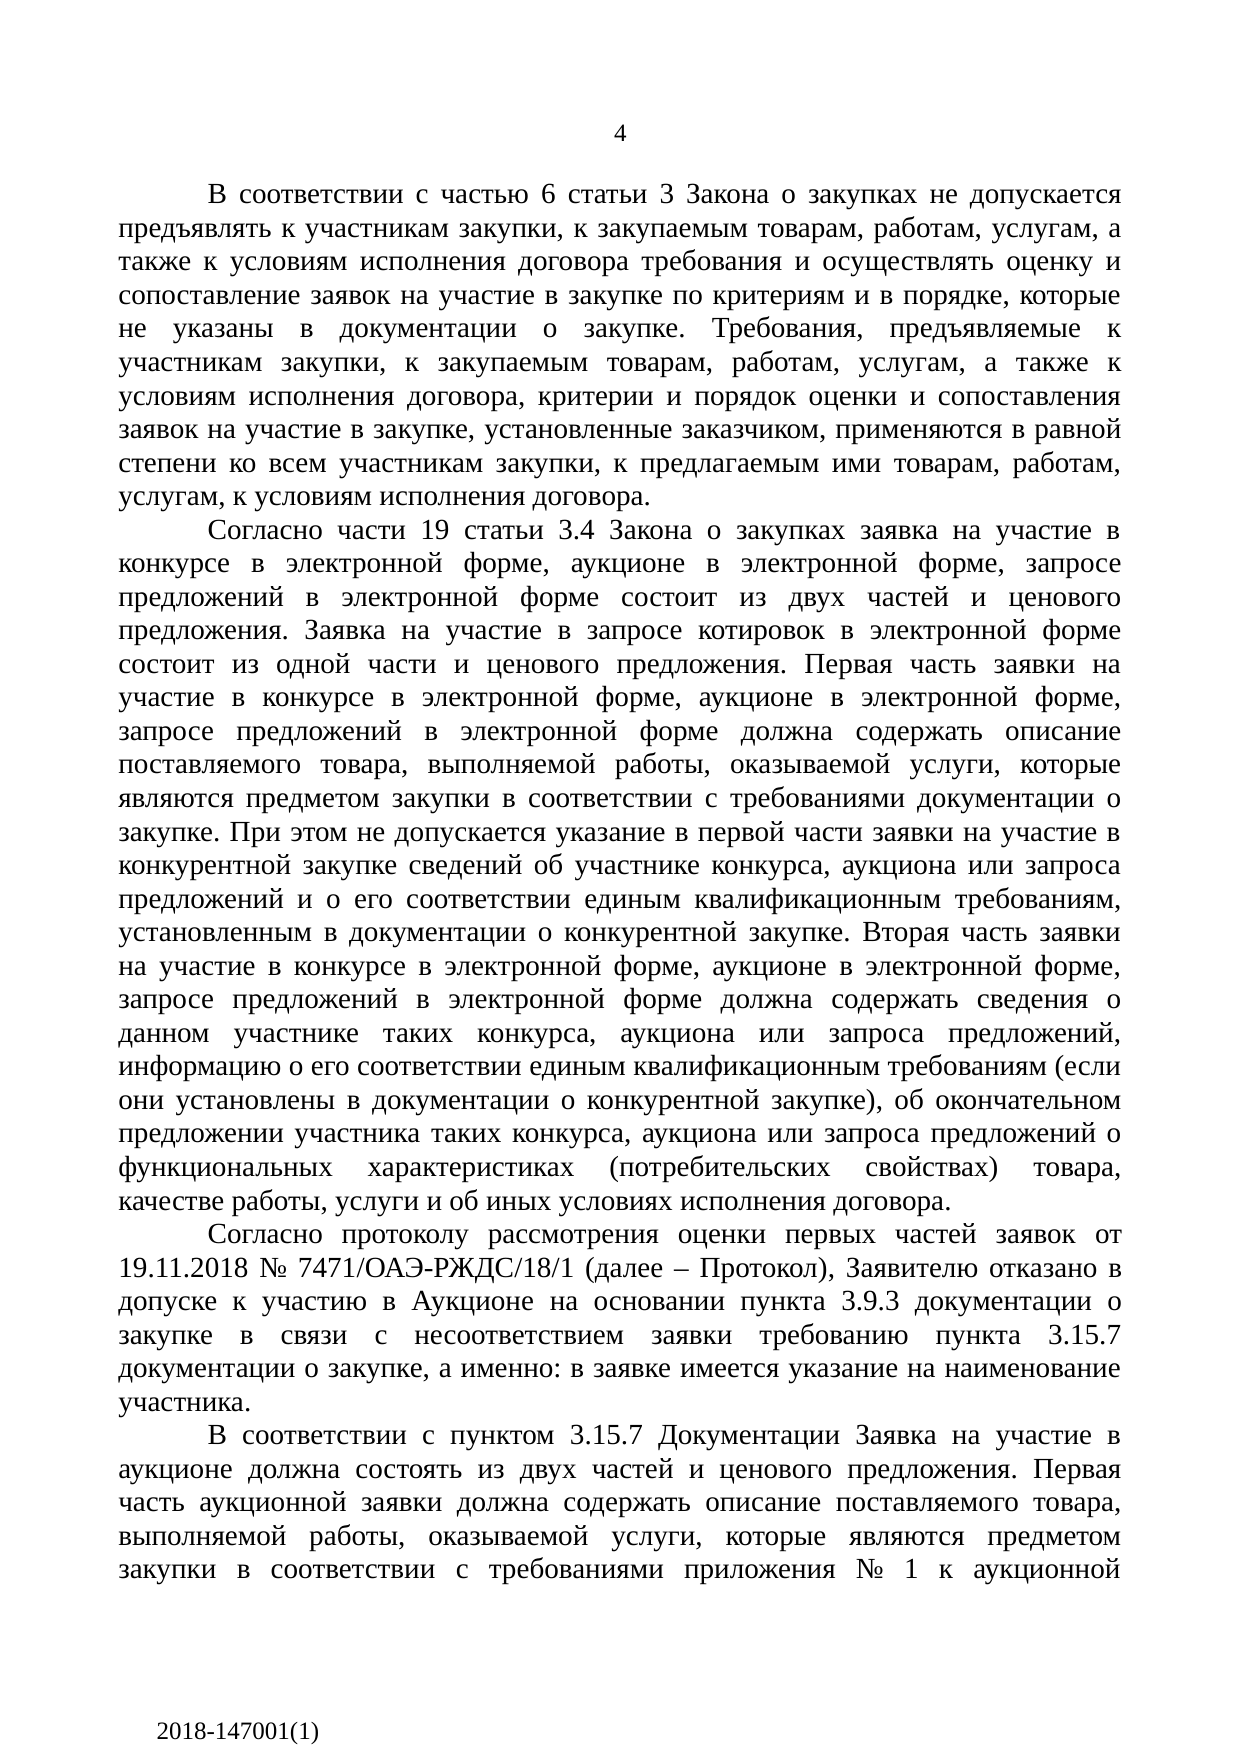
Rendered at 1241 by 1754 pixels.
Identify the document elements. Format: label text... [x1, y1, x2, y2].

text В соответствии с частью 6 статьи 3 Закона о закупках не допускается предъявлять к участникам закупки, к закупаемым товарам, работам, услугам, а также к условиям исполнения договора требования и осуществлять оценку и сопоставление заявок на участие в закупке по критериям и в порядке, которые не указаны в документации о закупке. Требования, предъявляемые к участникам закупки, к закупаемым товарам, работам, услугам, а также к условиям исполнения договора, критерии и порядок оценки и сопоставления заявок на участие в закупке, установленные заказчиком, применяются в равной степени ко всем участникам закупки, к предлагаемым ими товарам, работам, услугам, к условиям исполнения договора. [118, 176, 1122, 512]
text Согласно протоколу рассмотрения оценки первых частей заявок от 19.11.2018 № 7471/ОАЭ-РЖДС/18/1 (далее – Протокол), Заявителю отказано в допуске к участию в Аукционе на основании пункта 3.9.3 документации о закупке в связи с несоответствием заявки требованию пункта 3.15.7 документации о закупке, а именно: в заявке имеется указание на наименование участника. [118, 1216, 1122, 1417]
text В соответствии с пунктом 3.15.7 Документации Заявка на участие в аукционе должна состоять из двух частей и ценового предложения. Первая часть аукционной заявки должна содержать описание поставляемого товара, выполняемой работы, оказываемой услуги, которые являются предметом закупки в соответствии с требованиями приложения № 1 к аукционной [118, 1417, 1122, 1585]
text Согласно части 19 статьи 3.4 Закона о закупках заявка на участие в конкурсе в электронной форме, аукционе в электронной форме, запросе предложений в электронной форме состоит из двух частей и ценового предложения. Заявка на участие в запросе котировок в электронной форме состоит из одной части и ценового предложения. Первая часть заявки на участие в конкурсе в электронной форме, аукционе в электронной форме, запросе предложений в электронной форме должна содержать описание поставляемого товара, выполняемой работы, оказываемой услуги, которые являются предметом закупки в соответствии с требованиями документации о закупке. При этом не допускается указание в первой части заявки на участие в конкурентной закупке сведений об участнике конкурса, аукциона или запроса предложений и о его соответствии единым квалификационным требованиям, установленным в документации о конкурентной закупке. Вторая часть заявки на участие в конкурсе в электронной форме, аукционе в электронной форме, запросе предложений в электронной форме должна содержать сведения о данном участнике таких конкурса, аукциона или запроса предложений, информацию о его соответствии единым квалификационным требованиям (если они установлены в документации о конкурентной закупке), об окончательном предложении участника таких конкурса, аукциона или запроса предложений о функциональных характеристиках (потребительских свойствах) товара, качестве работы, услуги и об иных условиях исполнения договора. [118, 512, 1122, 1216]
